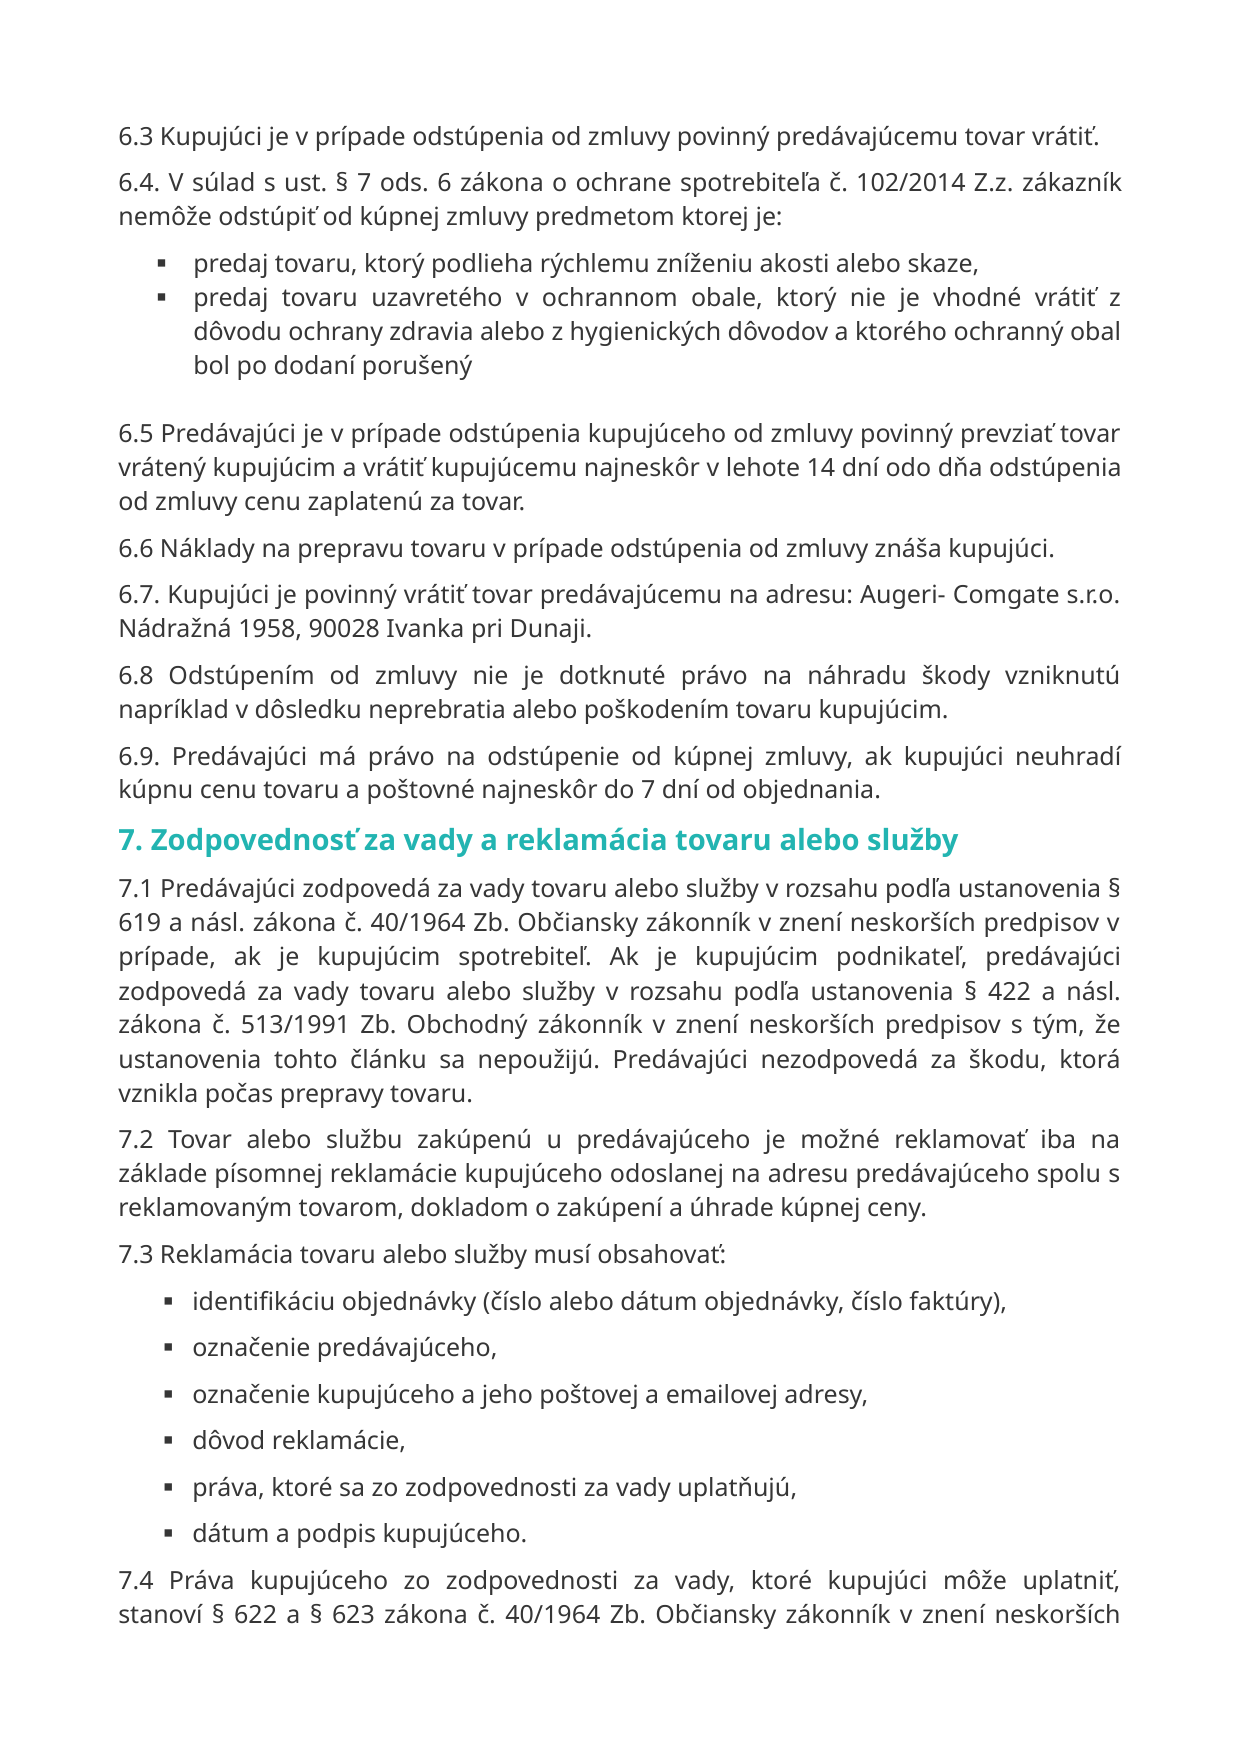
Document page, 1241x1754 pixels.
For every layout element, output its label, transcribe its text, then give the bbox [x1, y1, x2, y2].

list predaj tovaru uzavretého v ochrannom obale, ktorý nie je vhodné vrátiť z dôvodu ochrany zdravia alebo z hygienických dôvodov a ktorého ochranný obal bol po dodaní porušený [156, 279, 1122, 382]
list označenie predávajúceho, [162, 1330, 1122, 1364]
list označenie kupujúceho a jeho poštovej a emailovej adresy, [162, 1376, 1122, 1410]
text 7. Zodpovednosť za vady a reklamácia tovaru alebo služby [118, 819, 1122, 858]
list identifikáciu objednávky (číslo alebo dátum objednávky, číslo faktúry), [162, 1283, 1122, 1317]
text 7.4 Práva kupujúceho zo zodpovednosti za vady, ktoré kupujúci môže uplatniť, stanoví § 622 a § 623 zákona č. 40/1964 Zb. Občiansky zákonník v znení neskorších [118, 1562, 1122, 1631]
text 6.7. Kupujúci je povinný vrátiť tovar predávajúcemu na adresu: Augeri- Comgate s.r.o. Nádražná 1958, 90028 Ivanka pri Dunaji. [118, 577, 1122, 645]
list dôvod reklamácie, [162, 1423, 1122, 1457]
text 6.8 Odstúpením od zmluvy nie je dotknuté právo na náhradu škody vzniknutú napríklad v dôsledku neprebratia alebo poškodením tovaru kupujúcim. [118, 657, 1122, 726]
text 7.3 Reklamácia tovaru alebo služby musí obsahovať: [118, 1237, 1122, 1271]
text 6.6 Náklady na prepravu tovaru v prípade odstúpenia od zmluvy znáša kupujúci. [118, 530, 1122, 564]
list práva, ktoré sa zo zodpovednosti za vady uplatňujú, [162, 1469, 1122, 1503]
text 6.3 Kupujúci je v prípade odstúpenia od zmluvy povinný predávajúcemu tovar vrátiť. [118, 118, 1122, 152]
text 7.1 Predávajúci zodpovedá za vady tovaru alebo služby v rozsahu podľa ustanovenia § 619 a násl. zákona č. 40/1964 Zb. Občiansky zákonník v znení neskorších predpisov v prípade, ak je kupujúcim spotrebiteľ. Ak je kupujúcim podnikateľ, predávajúci zodpovedá za vady tovaru alebo služby v rozsahu podľa ustanovenia § 422 a násl. zákona č. 513/1991 Zb. Obchodný zákonník v znení neskorších predpisov s tým, že ustanovenia tohto článku sa nepoužijú. Predávajúci nezodpovedá za škodu, ktorá vznikla počas prepravy tovaru. [118, 871, 1122, 1109]
text 6.4. V súlad s ust. § 7 ods. 6 zákona o ochrane spotrebiteľa č. 102/2014 Z.z. zákazník nemôže odstúpiť od kúpnej zmluvy predmetom ktorej je: [118, 165, 1122, 233]
text 6.5 Predávajúci je v prípade odstúpenia kupujúceho od zmluvy povinný prevziať tovar vrátený kupujúcim a vrátiť kupujúcemu najneskôr v lehote 14 dní odo dňa odstúpenia od zmluvy cenu zaplatenú za tovar. [118, 416, 1122, 518]
text 6.9. Predávajúci má právo na odstúpenie od kúpnej zmluvy, ak kupujúci neuhradí kúpnu cenu tovaru a poštovné najneskôr do 7 dní od objednania. [118, 738, 1122, 806]
text 7.2 Tovar alebo službu zakúpenú u predávajúceho je možné reklamovať iba na základe písomnej reklamácie kupujúceho odoslanej na adresu predávajúceho spolu s reklamovaným tovarom, dokladom o zakúpení a úhrade kúpnej ceny. [118, 1122, 1122, 1224]
list dátum a podpis kupujúceho. [162, 1516, 1122, 1550]
list predaj tovaru, ktorý podlieha rýchlemu zníženiu akosti alebo skaze, [156, 245, 1122, 279]
